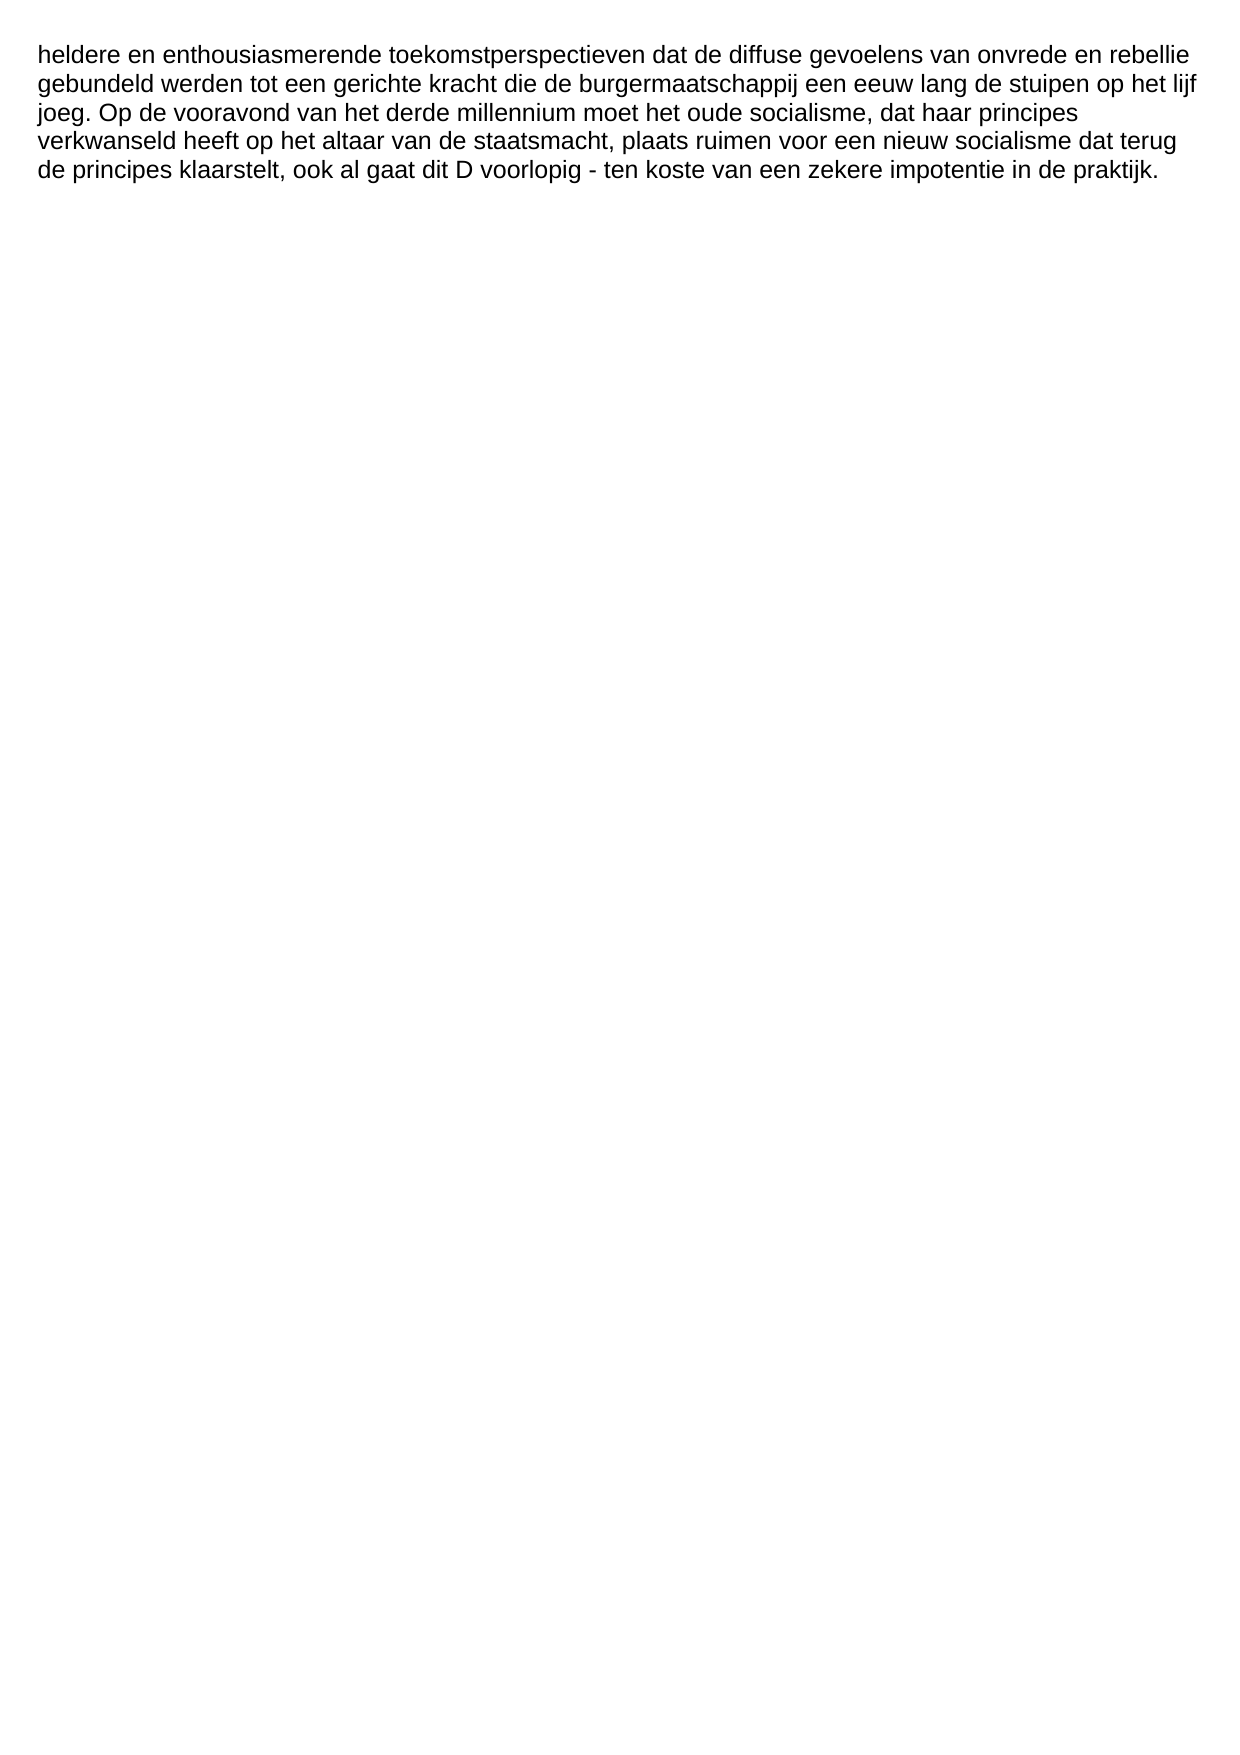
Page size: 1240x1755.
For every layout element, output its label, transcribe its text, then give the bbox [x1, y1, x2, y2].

text heldere en enthousiasmerende toekomstperspectieven dat de diffuse gevoelens van onvrede en rebellie gebundeld werden tot een gerichte kracht die de burgermaatschappij een eeuw lang de stuipen op het lijf joeg. Op de vooravond van het derde millennium moet het oude socialisme, dat haar principes verkwanseld heeft op het altaar van de staatsmacht, plaats ruimen voor een nieuw socialisme dat terug de principes klaarstelt, ook al gaat dit D voorlopig - ten koste van een zekere impotentie in de praktijk. [37, 40, 1202, 184]
